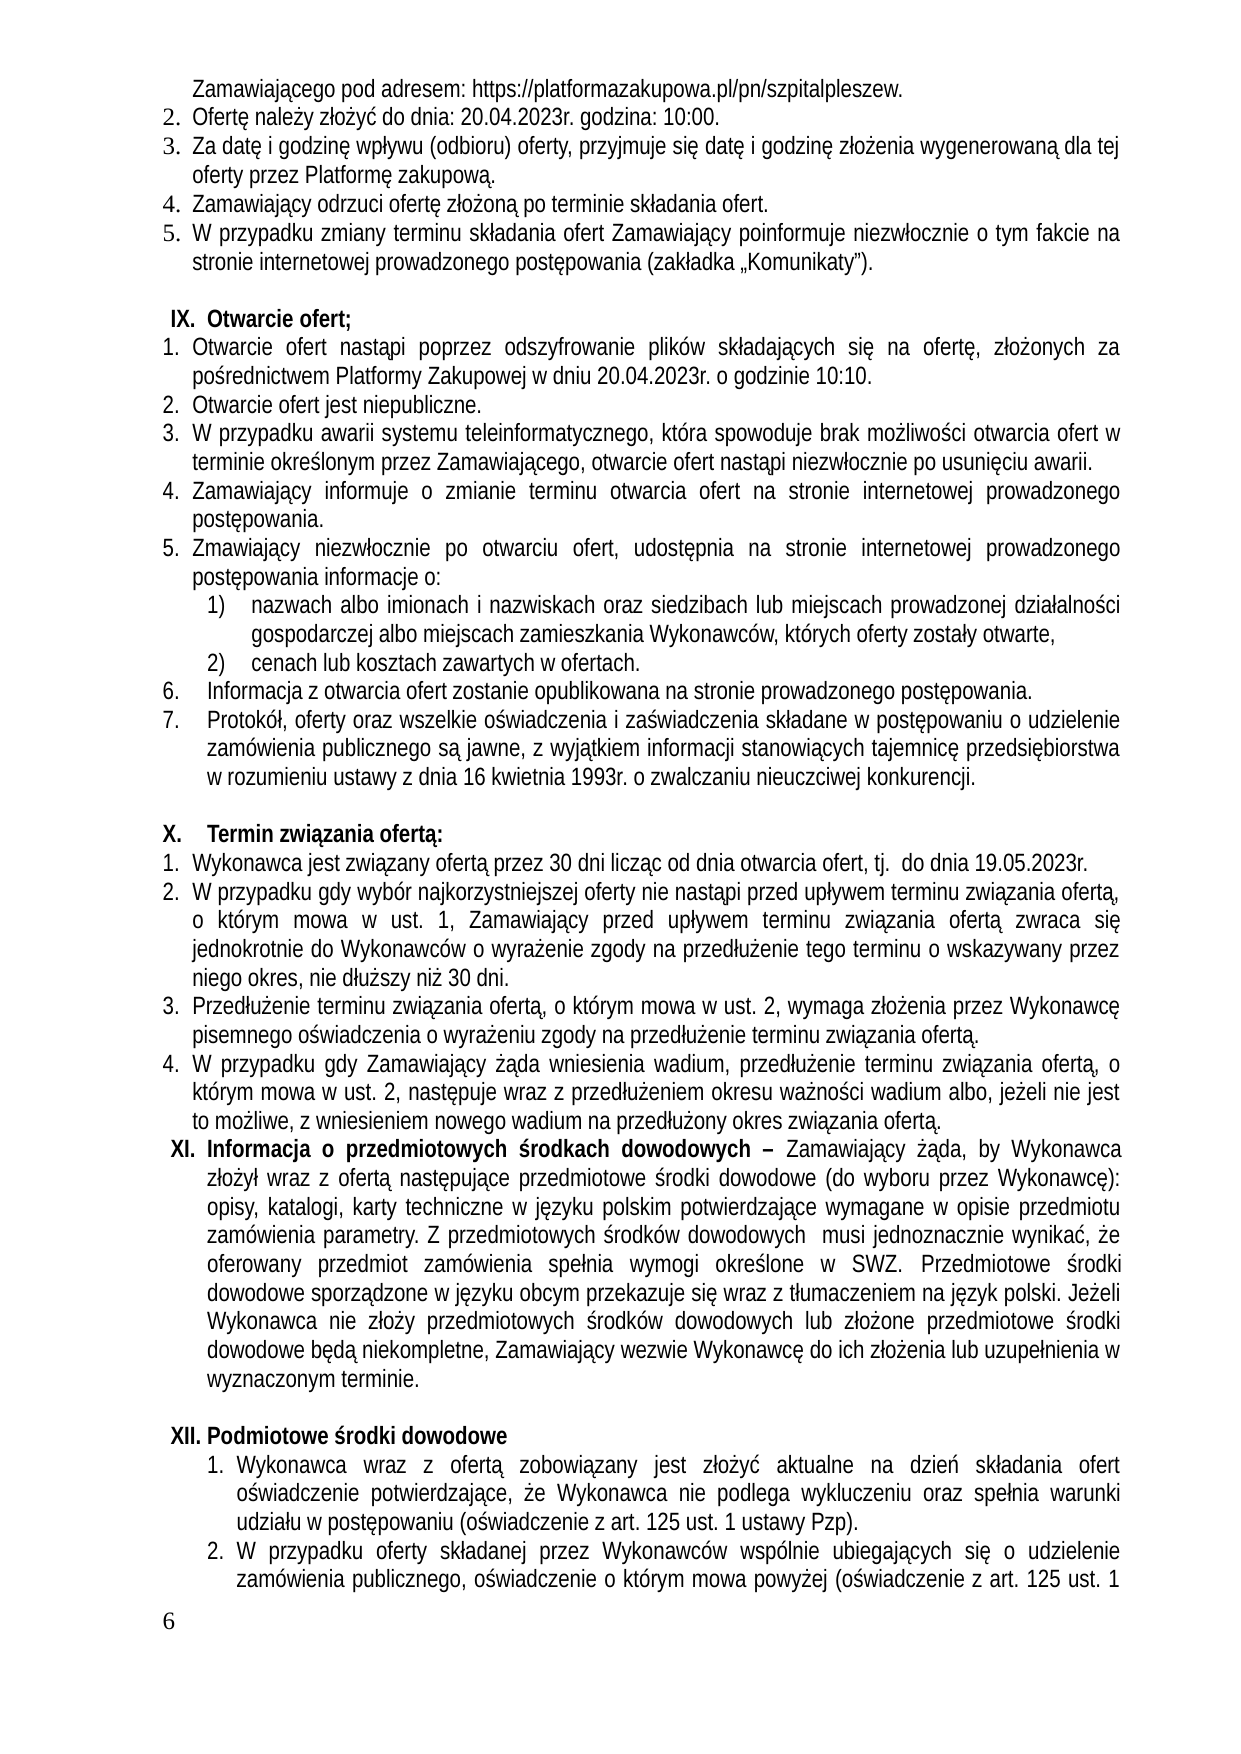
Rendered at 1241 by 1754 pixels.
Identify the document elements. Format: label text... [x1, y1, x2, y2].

list Informacja o przedmiotowych środkach dowodowych – Zamawiający żąda, by Wykonawca złożył wraz z ofertą następujące przedmiotowe środki dowodowe (do wyboru przez Wykonawcę): opisy, katalogi, karty techniczne w języku polskim potwierdzające wymagane w opisie przedmiotu zamówienia parametry. Z przedmiotowych środków dowodowych musi jednoznacznie wynikać, że oferowany przedmiot zamówienia spełnia wymogi określone w SWZ. Przedmiotowe środki dowodowe sporządzone w języku obcym przekazuje się wraz z tłumaczeniem na język polski. Jeżeli Wykonawca nie złoży przedmiotowych środków dowodowych lub złożone przedmiotowe środki dowodowe będą niekompletne, Zamawiający wezwie Wykonawcę do ich złożenia lub uzupełnienia w wyznaczonym terminie. [170, 1134, 1122, 1392]
list Ofertę należy złożyć do dnia: 20.04.2023r. godzina: 10:00. [162, 102, 1122, 131]
list W przypadku zmiany terminu składania ofert Zamawiający poinformuje niezwłocznie o tym fakcie na stronie internetowej prowadzonego postępowania (zakładka „Komunikaty”). [162, 218, 1122, 275]
list nazwach albo imionach i nazwiskach oraz siedzibach lub miejscach prowadzonej działalności gospodarczej albo miejscach zamieszkania Wykonawców, których oferty zostały otwarte, [207, 590, 1122, 647]
list Zamawiającego pod adresem: https://platformazakupowa.pl/pn/szpitalpleszew. [162, 74, 1122, 102]
list W przypadku oferty składanej przez Wykonawców wspólnie ubiegających się o udzielenie zamówienia publicznego, oświadczenie o którym mowa powyżej (oświadczenie z art. 125 ust. 1 [207, 1536, 1122, 1593]
list Otwarcie ofert; [170, 304, 1122, 332]
list Podmiotowe środki dowodowe [170, 1421, 1122, 1450]
list W przypadku awarii systemu teleinformatycznego, która spowoduje brak możliwości otwarcia ofert w terminie określonym przez Zamawiającego, otwarcie ofert nastąpi niezwłocznie po usunięciu awarii. [162, 418, 1122, 476]
list Otwarcie ofert nastąpi poprzez odszyfrowanie plików składających się na ofertę, złożonych za pośrednictwem Platformy Zakupowej w dniu 20.04.2023r. o godzinie 10:10. [162, 332, 1122, 390]
text 2. W przypadku gdy wybór najkorzystniejszej oferty nie nastąpi przed upływem terminu związania ofertą, o którym mowa w ust. 1, Zamawiający przed upływem terminu związania ofertą zwraca się jednokrotnie do Wykonawców o wyrażenie zgody na przedłużenie tego terminu o wskazywany przez niego okres, nie dłuższy niż 30 dni. [162, 877, 1122, 991]
list Termin związania ofertą: [162, 819, 1122, 848]
list Zamawiający informuje o zmianie terminu otwarcia ofert na stronie internetowej prowadzonego postępowania. [162, 476, 1122, 533]
text 3. Przedłużenie terminu związania ofertą, o którym mowa w ust. 2, wymaga złożenia przez Wykonawcę pisemnego oświadczenia o wyrażeniu zgody na przedłużenie terminu związania ofertą. [162, 991, 1122, 1048]
list Protokół, oferty oraz wszelkie oświadczenia i zaświadczenia składane w postępowaniu o udzielenie zamówienia publicznego są jawne, z wyjątkiem informacji stanowiących tajemnicę przedsiębiorstwa w rozumieniu ustawy z dnia 16 kwietnia 1993r. o zwalczaniu nieuczciwej konkurencji. [162, 705, 1122, 791]
list Za datę i godzinę wpływu (odbioru) oferty, przyjmuje się datę i godzinę złożenia wygenerowaną dla tej oferty przez Platformę zakupową. [162, 131, 1122, 189]
list Otwarcie ofert jest niepubliczne. [162, 390, 1122, 418]
list cenach lub kosztach zawartych w ofertach. [207, 647, 1122, 676]
list Zmawiający niezwłocznie po otwarciu ofert, udostępnia na stronie internetowej prowadzonego postępowania informacje o: [162, 533, 1122, 590]
list Wykonawca wraz z ofertą zobowiązany jest złożyć aktualne na dzień składania ofert oświadczenie potwierdzające, że Wykonawca nie podlega wykluczeniu oraz spełnia warunki udziału w postępowaniu (oświadczenie z art. 125 ust. 1 ustawy Pzp). [207, 1450, 1122, 1536]
text 1. Wykonawca jest związany ofertą przez 30 dni licząc od dnia otwarcia ofert, tj. do dnia 19.05.2023r. [162, 848, 1122, 877]
list Informacja z otwarcia ofert zostanie opublikowana na stronie prowadzonego postępowania. [162, 676, 1122, 705]
text 4. W przypadku gdy Zamawiający żąda wniesienia wadium, przedłużenie terminu związania ofertą, o którym mowa w ust. 2, następuje wraz z przedłużeniem okresu ważności wadium albo, jeżeli nie jest to możliwe, z wniesieniem nowego wadium na przedłużony okres związania ofertą. [162, 1048, 1122, 1134]
list Zamawiający odrzuci ofertę złożoną po terminie składania ofert. [162, 189, 1122, 218]
